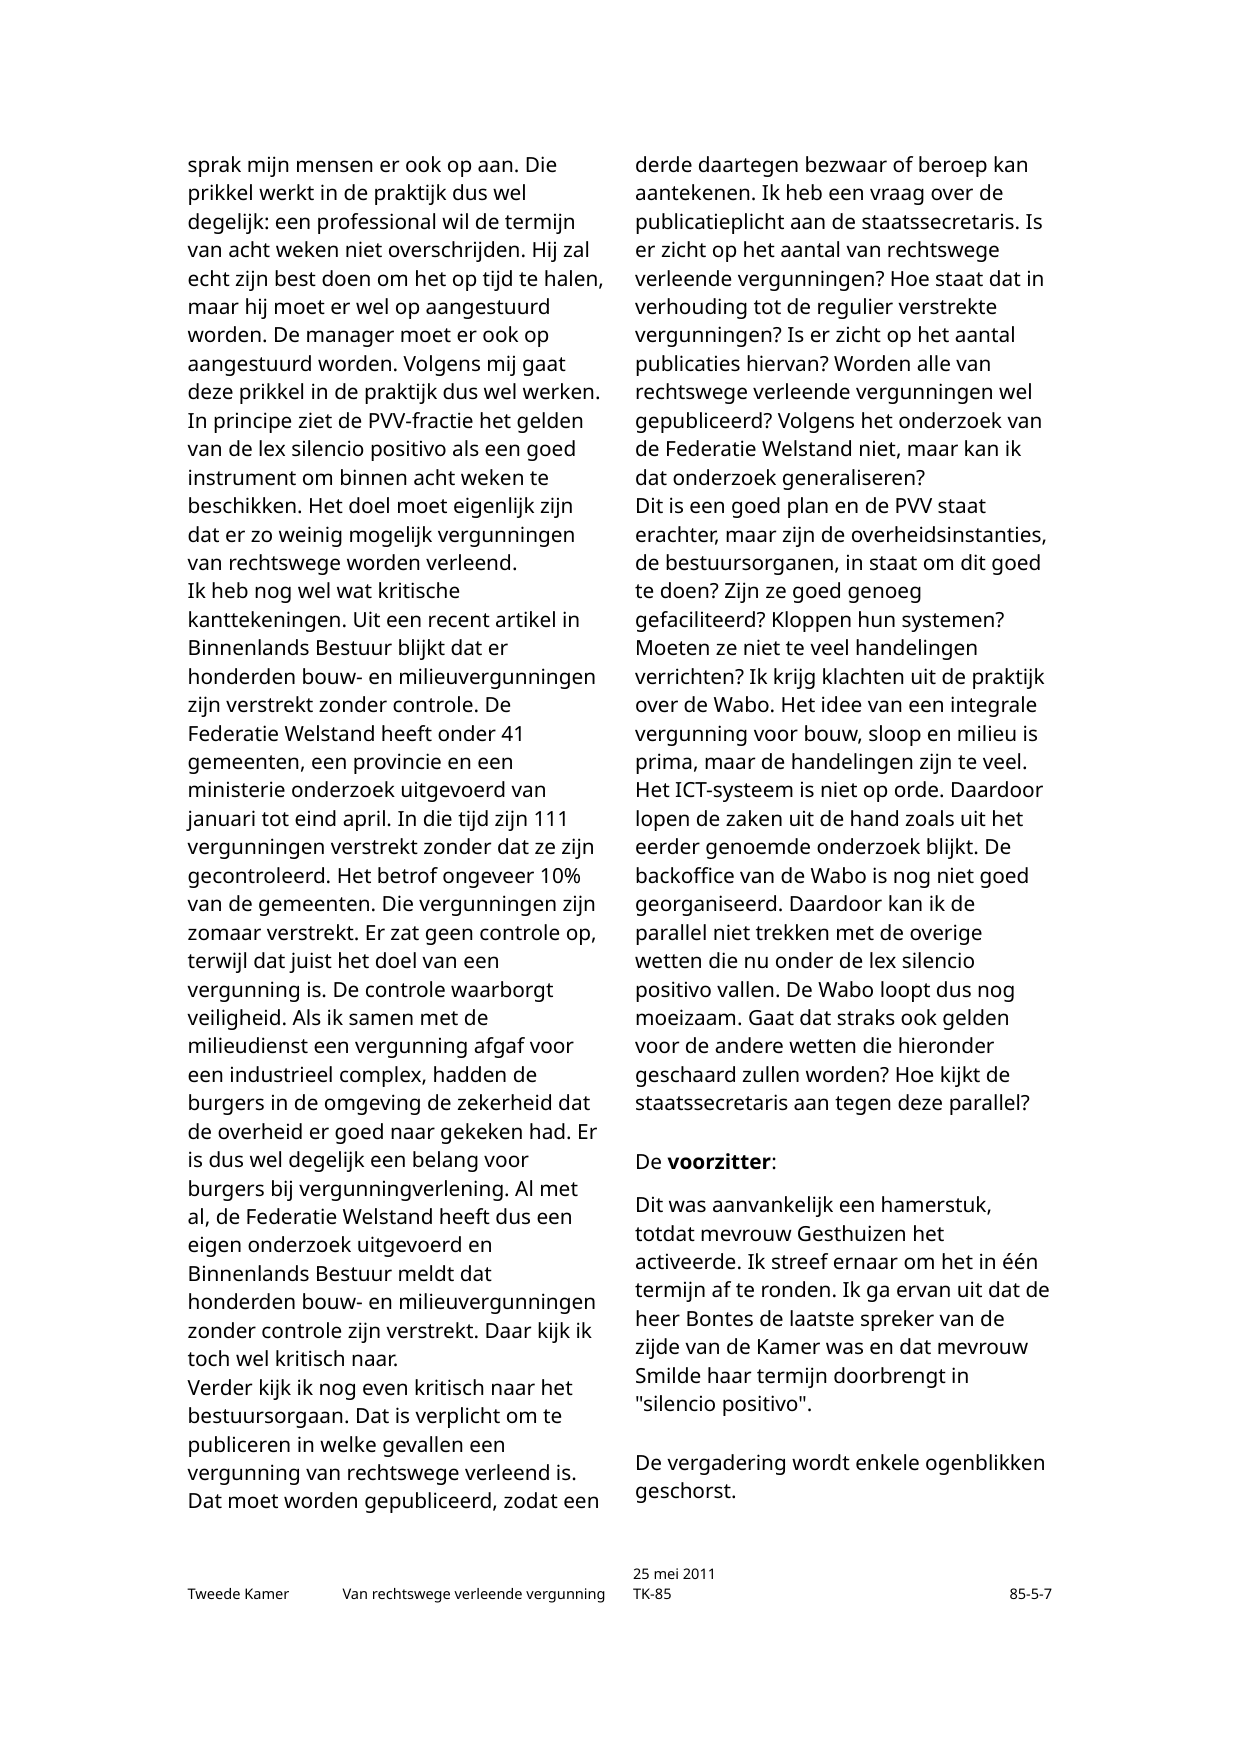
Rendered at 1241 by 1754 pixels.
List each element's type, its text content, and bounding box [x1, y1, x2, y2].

text derde daartegen bezwaar of beroep kan aantekenen. Ik heb een vraag over de publicatieplicht aan de staatssecretaris. Is er zicht op het aantal van rechtswege verleende vergunningen? Hoe staat dat in verhouding tot de regulier verstrekte vergunningen? Is er zicht op het aantal publicaties hiervan? Worden alle van rechtswege verleende vergunningen wel gepubliceerd? Volgens het onderzoek van de Federatie Welstand niet, maar kan ik dat onderzoek generaliseren? [635, 150, 1053, 491]
text De vergadering wordt enkele ogenblikken geschorst. [635, 1448, 1053, 1505]
text Ik heb nog wel wat kritische kanttekeningen. Uit een recent artikel in Binnenlands Bestuur blijkt dat er honderden bouw- en milieuvergunningen zijn verstrekt zonder controle. De Federatie Welstand heeft onder 41 gemeenten, een provincie en een ministerie onderzoek uitgevoerd van januari tot eind april. In die tijd zijn 111 vergunningen verstrekt zonder dat ze zijn gecontroleerd. Het betrof ongeveer 10% van de gemeenten. Die vergunningen zijn zomaar verstrekt. Er zat geen controle op, terwijl dat juist het doel van een vergunning is. De controle waarborgt veiligheid. Als ik samen met de milieudienst een vergunning afgaf voor een industrieel complex, hadden de burgers in de omgeving de zekerheid dat de overheid er goed naar gekeken had. Er is dus wel degelijk een belang voor burgers bij vergunningverlening. Al met al, de Federatie Welstand heeft dus een eigen onderzoek uitgevoerd en Binnenlands Bestuur meldt dat honderden bouw- en milieuvergunningen zonder controle zijn verstrekt. Daar kijk ik toch wel kritisch naar. [187, 577, 605, 1373]
text Dit was aanvankelijk een hamerstuk, totdat mevrouw Gesthuizen het activeerde. Ik streef ernaar om het in één termijn af te ronden. Ik ga ervan uit dat de heer Bontes de laatste spreker van de zijde van de Kamer was en dat mevrouw Smilde haar termijn doorbrengt in "silencio positivo". [635, 1190, 1053, 1418]
text Verder kijk ik nog even kritisch naar het bestuursorgaan. Dat is verplicht om te publiceren in welke gevallen een vergunning van rechtswege verleend is. Dat moet worden gepubliceerd, zodat een [187, 1373, 605, 1515]
text De voorzitter: [635, 1147, 1053, 1175]
text sprak mijn mensen er ook op aan. Die prikkel werkt in de praktijk dus wel degelijk: een professional wil de termijn van acht weken niet overschrijden. Hij zal echt zijn best doen om het op tijd te halen, maar hij moet er wel op aangestuurd worden. De manager moet er ook op aangestuurd worden. Volgens mij gaat deze prikkel in de praktijk dus wel werken. In principe ziet de PVV-fractie het gelden van de lex silencio positivo als een goed instrument om binnen acht weken te beschikken. Het doel moet eigenlijk zijn dat er zo weinig mogelijk vergunningen van rechtswege worden verleend. [187, 150, 605, 577]
text Dit is een goed plan en de PVV staat erachter, maar zijn de overheidsinstanties, de bestuursorganen, in staat om dit goed te doen? Zijn ze goed genoeg gefaciliteerd? Kloppen hun systemen? Moeten ze niet te veel handelingen verrichten? Ik krijg klachten uit de praktijk over de Wabo. Het idee van een integrale vergunning voor bouw, sloop en milieu is prima, maar de handelingen zijn te veel. Het ICT-systeem is niet op orde. Daardoor lopen de zaken uit de hand zoals uit het eerder genoemde onderzoek blijkt. De backoffice van de Wabo is nog niet goed georganiseerd. Daardoor kan ik de parallel niet trekken met de overige wetten die nu onder de lex silencio positivo vallen. De Wabo loopt dus nog moeizaam. Gaat dat straks ook gelden voor de andere wetten die hieronder geschaard zullen worden? Hoe kijkt de staatssecretaris aan tegen deze parallel? [635, 491, 1053, 1117]
